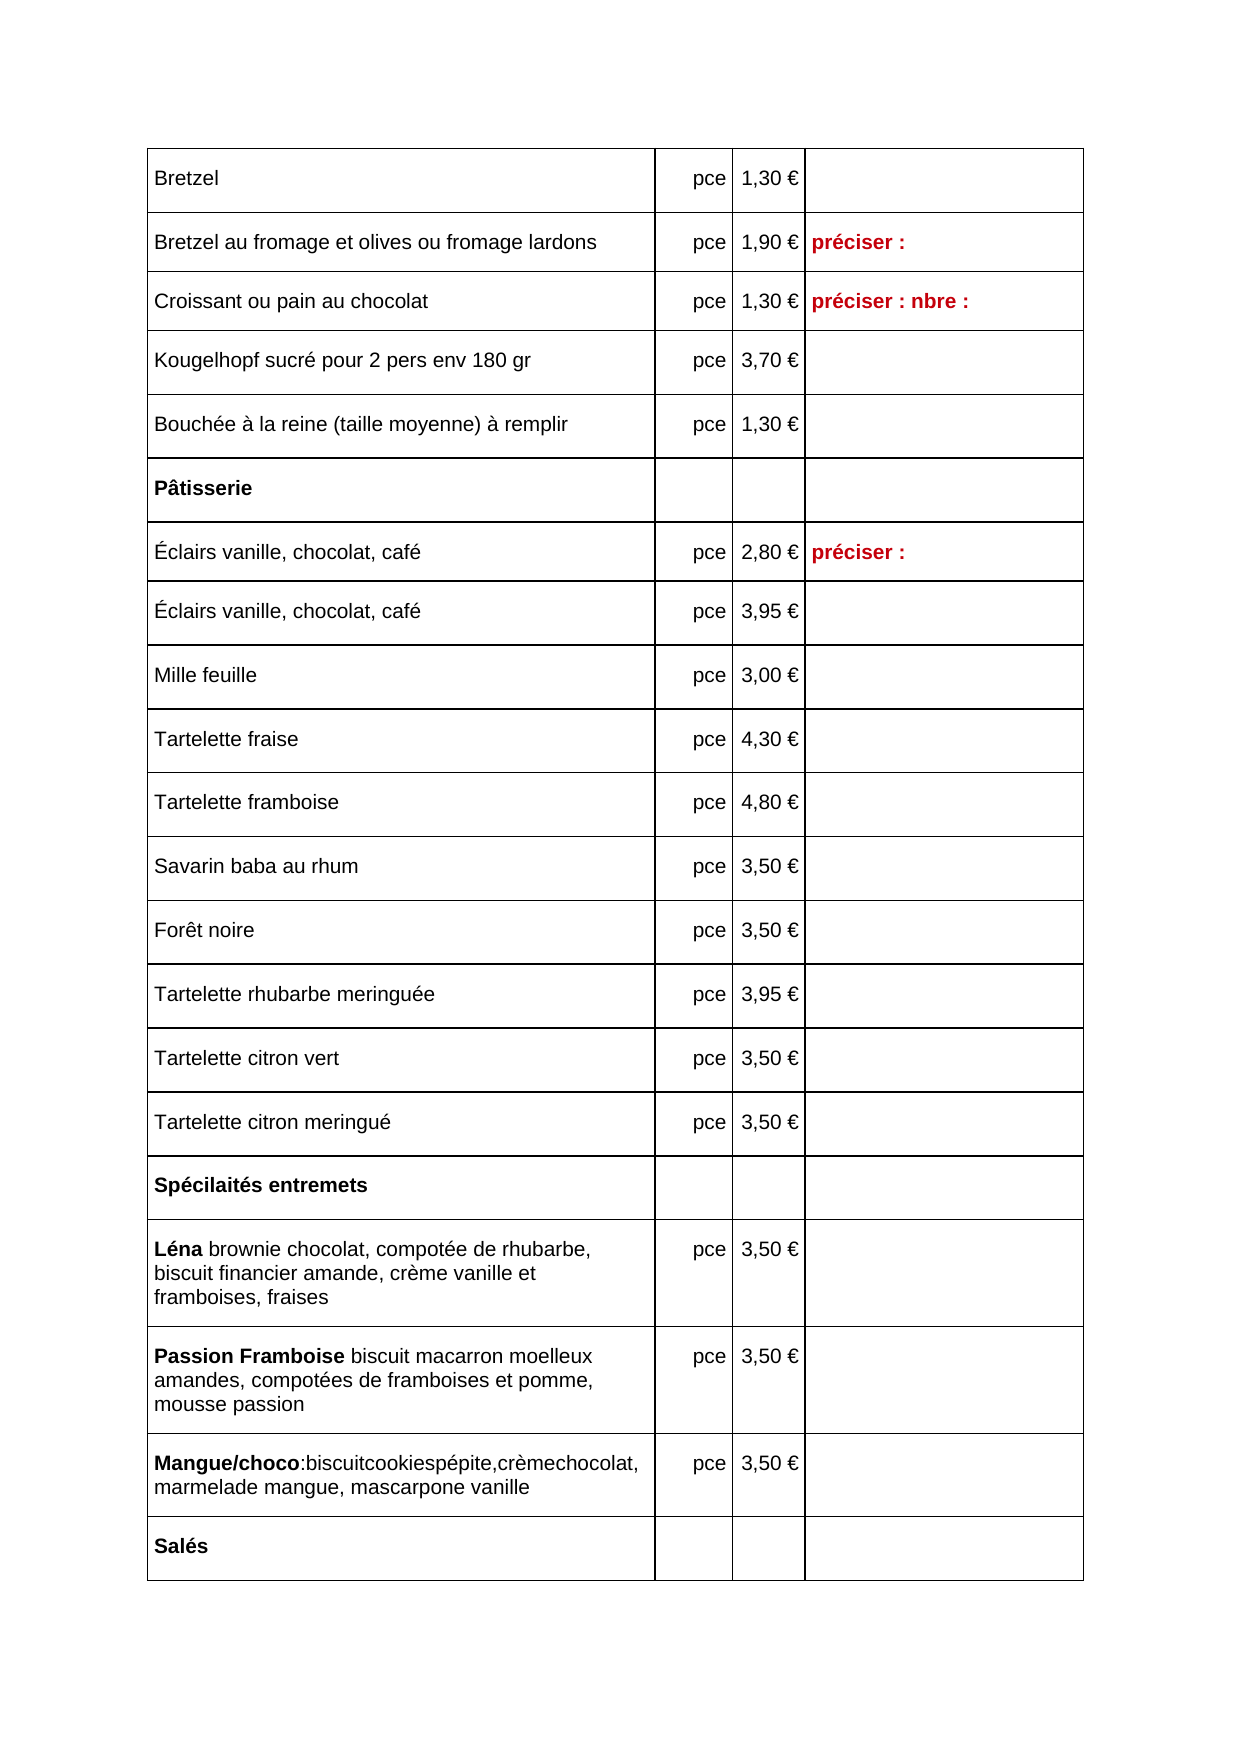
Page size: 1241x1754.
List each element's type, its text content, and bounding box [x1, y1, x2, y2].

table_cell [733, 1517, 804, 1579]
table_cell 3,95 € [733, 965, 804, 1027]
table_cell pce [656, 331, 732, 393]
table_cell Tartelette citron vert [148, 1029, 654, 1091]
table_cell 3,50 € [733, 1093, 804, 1155]
table_cell 3,50 € [733, 901, 804, 963]
table_cell Tartelette citron meringué [148, 1093, 654, 1155]
table_cell [806, 901, 1083, 963]
table_cell 3,50 € [733, 837, 804, 899]
table_cell Tartelette framboise [148, 773, 654, 836]
table_cell Spécilaités entremets [148, 1157, 654, 1219]
table_cell [806, 1029, 1083, 1091]
table_cell préciser : [806, 523, 1083, 580]
table_cell Salés [148, 1517, 654, 1579]
table_cell [806, 395, 1083, 457]
table_cell 3,50 € [733, 1220, 804, 1326]
table_cell Tartelette rhubarbe meringuée [148, 965, 654, 1027]
table_cell 3,50 € [733, 1327, 804, 1433]
table_cell 1,30 € [733, 395, 804, 457]
table_cell Passion Framboise biscuit macarron moelleux amandes, compotées de framboises et pomme, mousse passion [148, 1327, 654, 1433]
table_cell Bretzel [148, 149, 654, 211]
table_cell 2,80 € [733, 523, 804, 580]
table_cell [806, 1157, 1083, 1219]
table_cell pce [656, 582, 732, 644]
table_cell pce [656, 965, 732, 1027]
table_cell pce [656, 213, 732, 271]
table_cell pce [656, 1327, 732, 1433]
table_cell [806, 149, 1083, 211]
table_cell Éclairs vanille, chocolat, café [148, 523, 654, 580]
table_cell [733, 459, 804, 521]
table_cell [806, 773, 1083, 836]
table_cell [733, 1157, 804, 1219]
table_cell pce [656, 1029, 732, 1091]
table_cell Pâtisserie [148, 459, 654, 521]
table_cell pce [656, 395, 732, 457]
table_cell Savarin baba au rhum [148, 837, 654, 899]
table_cell Éclairs vanille, chocolat, café [148, 582, 654, 644]
table_cell 3,50 € [733, 1434, 804, 1516]
table_cell Croissant ou pain au chocolat [148, 272, 654, 329]
table_cell 3,50 € [733, 1029, 804, 1091]
table_cell [806, 331, 1083, 393]
table_cell Kougelhopf sucré pour 2 pers env 180 gr [148, 331, 654, 393]
table_cell pce [656, 646, 732, 708]
table_cell [806, 965, 1083, 1027]
table_cell pce [656, 710, 732, 772]
table_cell Mille feuille [148, 646, 654, 708]
table_cell [656, 459, 732, 521]
table_cell pce [656, 837, 732, 899]
table_cell 3,00 € [733, 646, 804, 708]
table_cell [806, 1093, 1083, 1155]
table_cell préciser : nbre : [806, 272, 1083, 329]
table_cell [806, 837, 1083, 899]
table_cell 1,30 € [733, 149, 804, 211]
table_cell Forêt noire [148, 901, 654, 963]
table_cell [806, 646, 1083, 708]
table_cell pce [656, 1434, 732, 1516]
table_cell [806, 1220, 1083, 1326]
table_cell [806, 1327, 1083, 1433]
table_cell [656, 1517, 732, 1579]
table_cell pce [656, 901, 732, 963]
table_cell [806, 459, 1083, 521]
table_cell 4,80 € [733, 773, 804, 836]
table_cell pce [656, 149, 732, 211]
table_cell [806, 1434, 1083, 1516]
table_cell [656, 1157, 732, 1219]
table_cell pce [656, 773, 732, 836]
table_cell [806, 710, 1083, 772]
table_cell 4,30 € [733, 710, 804, 772]
table_cell Bouchée à la reine (taille moyenne) à remplir [148, 395, 654, 457]
table_cell Bretzel au fromage et olives ou fromage lardons [148, 213, 654, 271]
table_cell pce [656, 523, 732, 580]
table_cell Mangue/choco:biscuitcookiespépite,crèmechocolat, marmelade mangue, mascarpone vanille [148, 1434, 654, 1516]
table_cell Léna brownie chocolat, compotée de rhubarbe, biscuit financier amande, crème vanille et framboises, fraises [148, 1220, 654, 1326]
table_cell 3,70 € [733, 331, 804, 393]
table_cell préciser : [806, 213, 1083, 271]
table_cell pce [656, 1093, 732, 1155]
table_cell 1,30 € [733, 272, 804, 329]
table_cell pce [656, 1220, 732, 1326]
table_cell pce [656, 272, 732, 329]
table_cell 1,90 € [733, 213, 804, 271]
table_cell [806, 1517, 1083, 1579]
table_cell Tartelette fraise [148, 710, 654, 772]
table_cell [806, 582, 1083, 644]
table_cell 3,95 € [733, 582, 804, 644]
